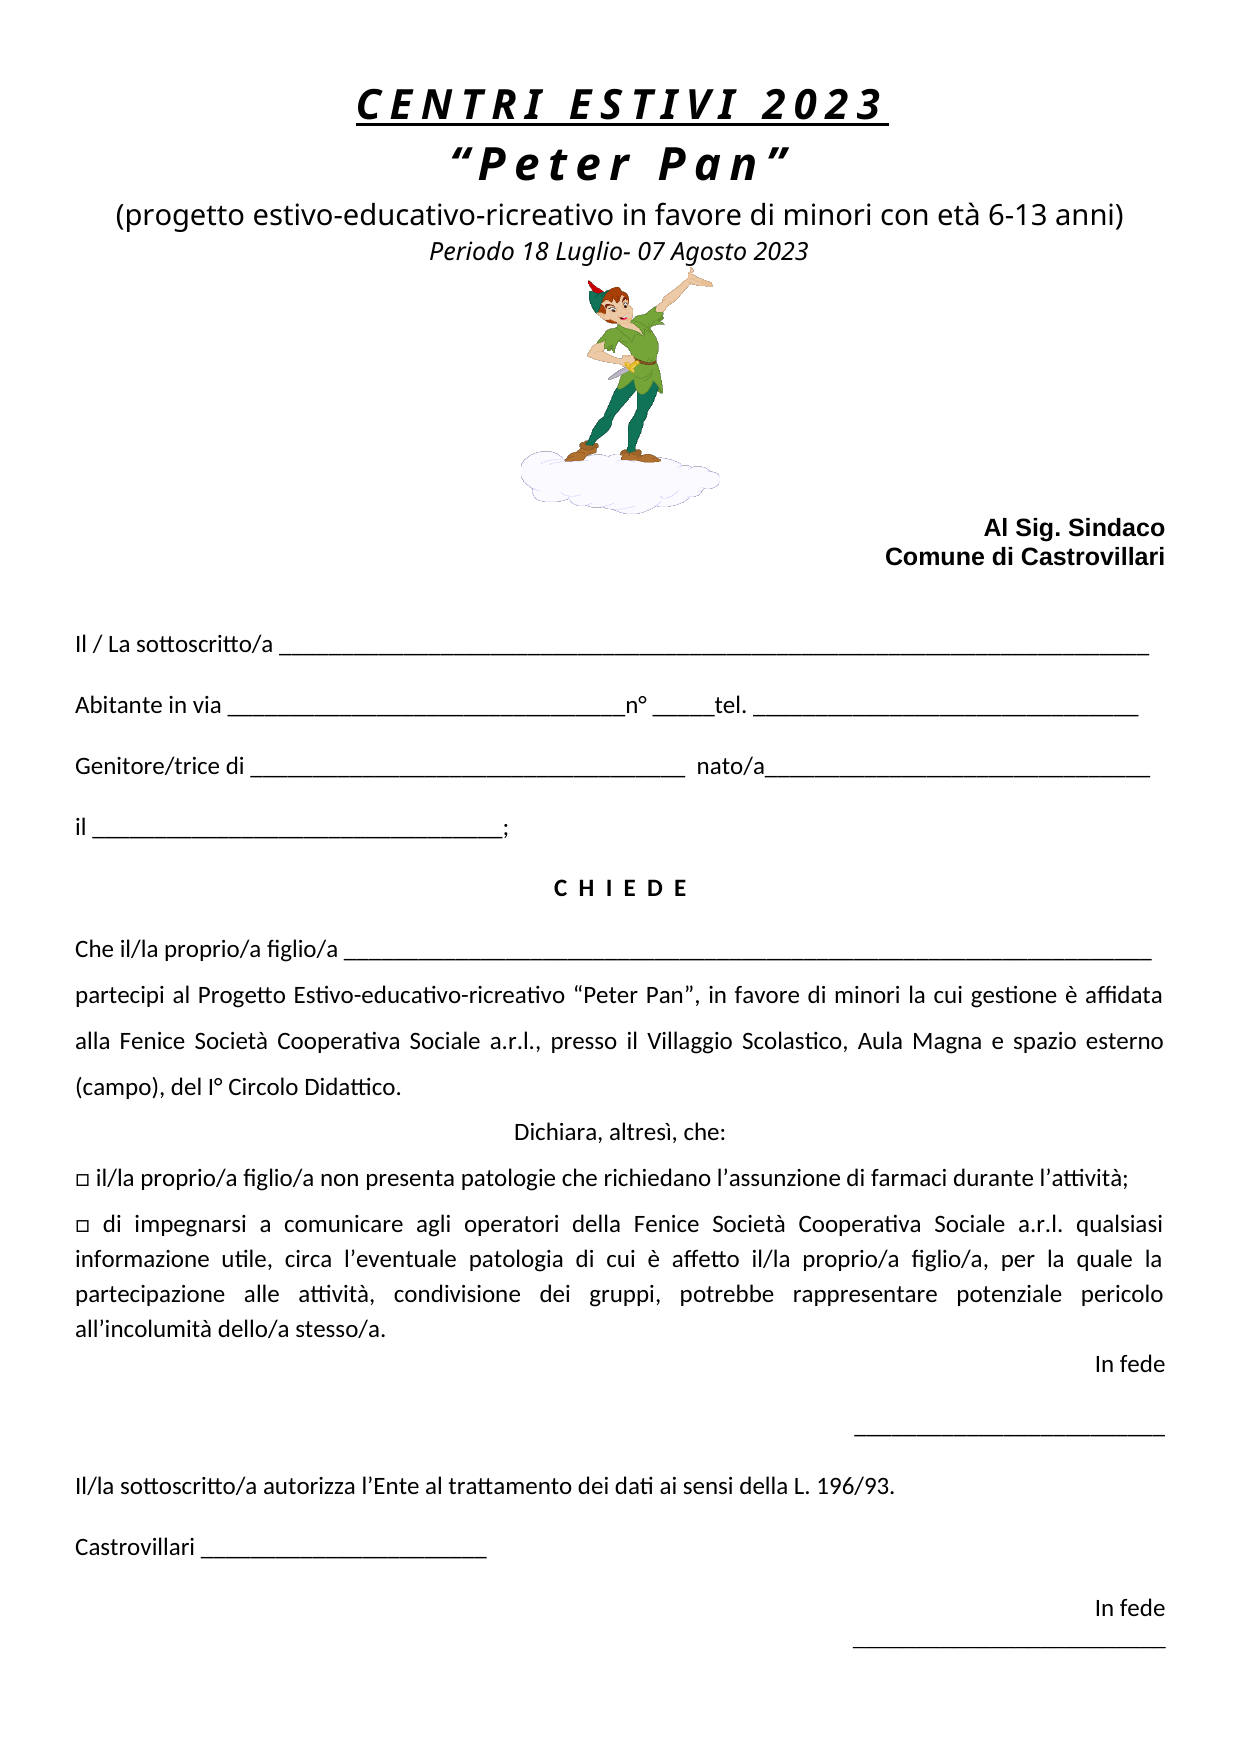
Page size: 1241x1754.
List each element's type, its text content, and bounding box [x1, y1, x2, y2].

text _________________________ [75, 1622, 1165, 1651]
text CENTRI ESTIVI 2023 [75, 75, 1165, 132]
text □ di impegnarsi a comunicare agli operatori della Fenice Società Cooperativa Sociale a.r.l. qualsiasi informazione utile, circa l’eventuale patologia di cui è affetto il/la proprio/a figlio/a, per la quale la partecipazione alle attività, condivisione dei gruppi, potrebbe rappresentare potenziale pericolo all’incolumità dello/a stesso/a. [75, 1208, 1165, 1343]
text Abitante in via ________________________________n° _____tel. _______________________________ [75, 689, 1165, 720]
text □ il/la proprio/a figlio/a non presenta patologie che richiedano l’assunzione di farmaci durante l’attività; [75, 1162, 1165, 1193]
text In fede [75, 1592, 1165, 1622]
text Dichiara, altresì, che: [75, 1116, 1165, 1147]
text _________________________ [75, 1409, 1165, 1439]
text il _________________________________; [75, 811, 1165, 842]
text (progetto estivo-educativo-ricreativo in favore di minori con età 6-13 anni) [75, 194, 1165, 234]
text In fede [75, 1348, 1165, 1378]
text partecipi al Progetto Estivo-educativo-ricreativo “Peter Pan”, in favore di minori la cui gestione è affidata alla Fenice Società Cooperativa Sociale a.r.l., presso il Villaggio Scolastico, Aula Magna e spazio esterno (campo), del I° Circolo Didattico. [75, 979, 1165, 1101]
text Il/la sottoscritto/a autorizza l’Ente al trattamento dei dati ai sensi della L. 196/93. [75, 1470, 1165, 1500]
text Castrovillari _______________________ [75, 1531, 1165, 1561]
text Al Sig. Sindaco [75, 513, 1165, 542]
text “Peter Pan” [75, 132, 1165, 194]
text Periodo 18 Luglio- 07 Agosto 2023 [75, 234, 1165, 268]
text Che il/la proprio/a figlio/a _________________________________________________________________ [75, 933, 1165, 964]
text Il / La sottoscritto/a ______________________________________________________________________ [75, 628, 1165, 659]
text Comune di Castrovillari [75, 542, 1165, 571]
text C H I E D E [75, 872, 1165, 903]
text Genitore/trice di ___________________________________ nato/a_______________________________ [75, 750, 1165, 781]
